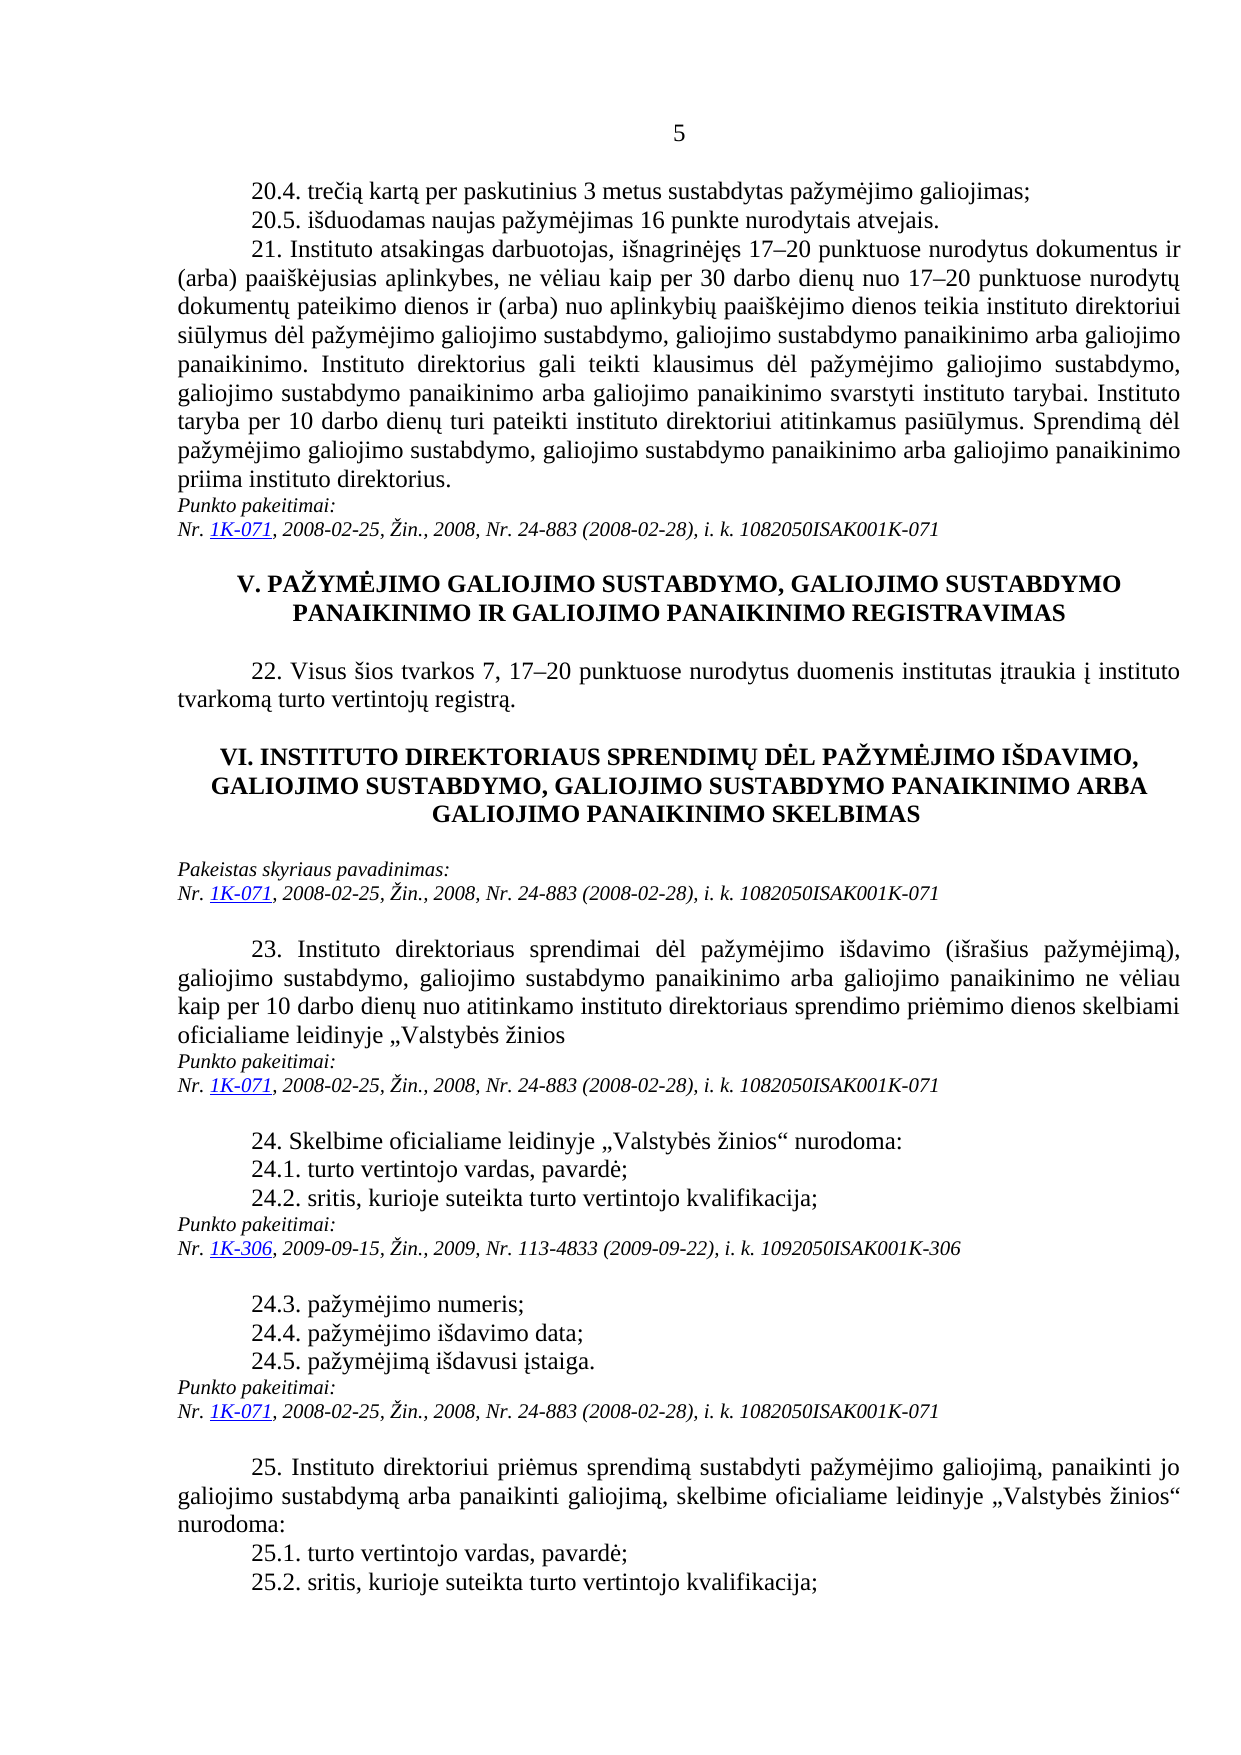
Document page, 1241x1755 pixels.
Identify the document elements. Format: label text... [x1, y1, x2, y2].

text 21. Instituto atsakingas darbuotojas, išnagrinėjęs 17–20 punktuose nurodytus dokumentus ir (arba) paaiškėjusias aplinkybes, ne vėliau kaip per 30 darbo dienų nuo 17–20 punktuose nurodytų dokumentų pateikimo dienos ir (arba) nuo aplinkybių paaiškėjimo dienos teikia instituto direktoriui siūlymus dėl pažymėjimo galiojimo sustabdymo, galiojimo sustabdymo panaikinimo arba galiojimo panaikinimo. Instituto direktorius gali teikti klausimus dėl pažymėjimo galiojimo sustabdymo, galiojimo sustabdymo panaikinimo arba galiojimo panaikinimo svarstyti instituto tarybai. Instituto taryba per 10 darbo dienų turi pateikti instituto direktoriui atitinkamus pasiūlymus. Sprendimą dėl pažymėjimo galiojimo sustabdymo, galiojimo sustabdymo panaikinimo arba galiojimo panaikinimo priima instituto direktorius. [177, 234, 1181, 493]
text 24.4. pažymėjimo išdavimo data; [177, 1318, 1181, 1346]
text 23. Instituto direktoriaus sprendimai dėl pažymėjimo išdavimo (išrašius pažymėjimą), galiojimo sustabdymo, galiojimo sustabdymo panaikinimo arba galiojimo panaikinimo ne vėliau kaip per 10 darbo dienų nuo atitinkamo instituto direktoriaus sprendimo priėmimo dienos skelbiami oficialiame leidinyje „Valstybės žinios [177, 934, 1181, 1049]
text V. PAŽYMĖJIMO GALIOJIMO SUSTABDYMO, GALIOJIMO SUSTABDYMO PANAIKINIMO IR GALIOJIMO PANAIKINIMO REGISTRAVIMAS [177, 569, 1181, 627]
text VI. INSTITUTO DIREKTORIAUS SPRENDIMŲ DĖL PAŽYMĖJIMO IŠDAVIMO, GALIOJIMO SUSTABDYMO, GALIOJIMO SUSTABDYMO PANAIKINIMO ARBA GALIOJIMO PANAIKINIMO SKELBIMAS [177, 742, 1181, 828]
text 25.2. sritis, kurioje suteikta turto vertintojo kvalifikacija; [177, 1567, 1181, 1596]
text 22. Visus šios tvarkos 7, 17–20 punktuose nurodytus duomenis institutas įtraukia į instituto tvarkomą turto vertintojų registrą. [177, 656, 1181, 713]
text 24.2. sritis, kurioje suteikta turto vertintojo kvalifikacija; [177, 1183, 1181, 1212]
text 20.4. trečią kartą per paskutinius 3 metus sustabdytas pažymėjimo galiojimas; [177, 176, 1181, 205]
text Nr. 1K-306, 2009-09-15, Žin., 2009, Nr. 113-4833 (2009-09-22), i. k. 1092050ISAK001K-306 [177, 1236, 1181, 1260]
text Punkto pakeitimai: [177, 1049, 1181, 1073]
text Nr. 1K-071, 2008-02-25, Žin., 2008, Nr. 24-883 (2008-02-28), i. k. 1082050ISAK001K-071 [177, 517, 1181, 541]
text Punkto pakeitimai: [177, 493, 1181, 517]
text Punkto pakeitimai: [177, 1375, 1181, 1399]
text Nr. 1K-071, 2008-02-25, Žin., 2008, Nr. 24-883 (2008-02-28), i. k. 1082050ISAK001K-071 [177, 1399, 1181, 1423]
text 24.3. pažymėjimo numeris; [177, 1289, 1181, 1318]
text 24. Skelbime oficialiame leidinyje „Valstybės žinios“ nurodoma: [177, 1126, 1181, 1154]
text 25.1. turto vertintojo vardas, pavardė; [177, 1538, 1181, 1567]
text 20.5. išduodamas naujas pažymėjimas 16 punkte nurodytais atvejais. [177, 205, 1181, 234]
text 24.1. turto vertintojo vardas, pavardė; [177, 1154, 1181, 1183]
text 24.5. pažymėjimą išdavusi įstaiga. [177, 1346, 1181, 1375]
text Nr. 1K-071, 2008-02-25, Žin., 2008, Nr. 24-883 (2008-02-28), i. k. 1082050ISAK001K-071 [177, 881, 1181, 905]
text Nr. 1K-071, 2008-02-25, Žin., 2008, Nr. 24-883 (2008-02-28), i. k. 1082050ISAK001K-071 [177, 1073, 1181, 1097]
text Pakeistas skyriaus pavadinimas: [177, 857, 1181, 881]
text Punkto pakeitimai: [177, 1212, 1181, 1236]
text 25. Instituto direktoriui priėmus sprendimą sustabdyti pažymėjimo galiojimą, panaikinti jo galiojimo sustabdymą arba panaikinti galiojimą, skelbime oficialiame leidinyje „Valstybės žinios“ nurodoma: [177, 1452, 1181, 1538]
